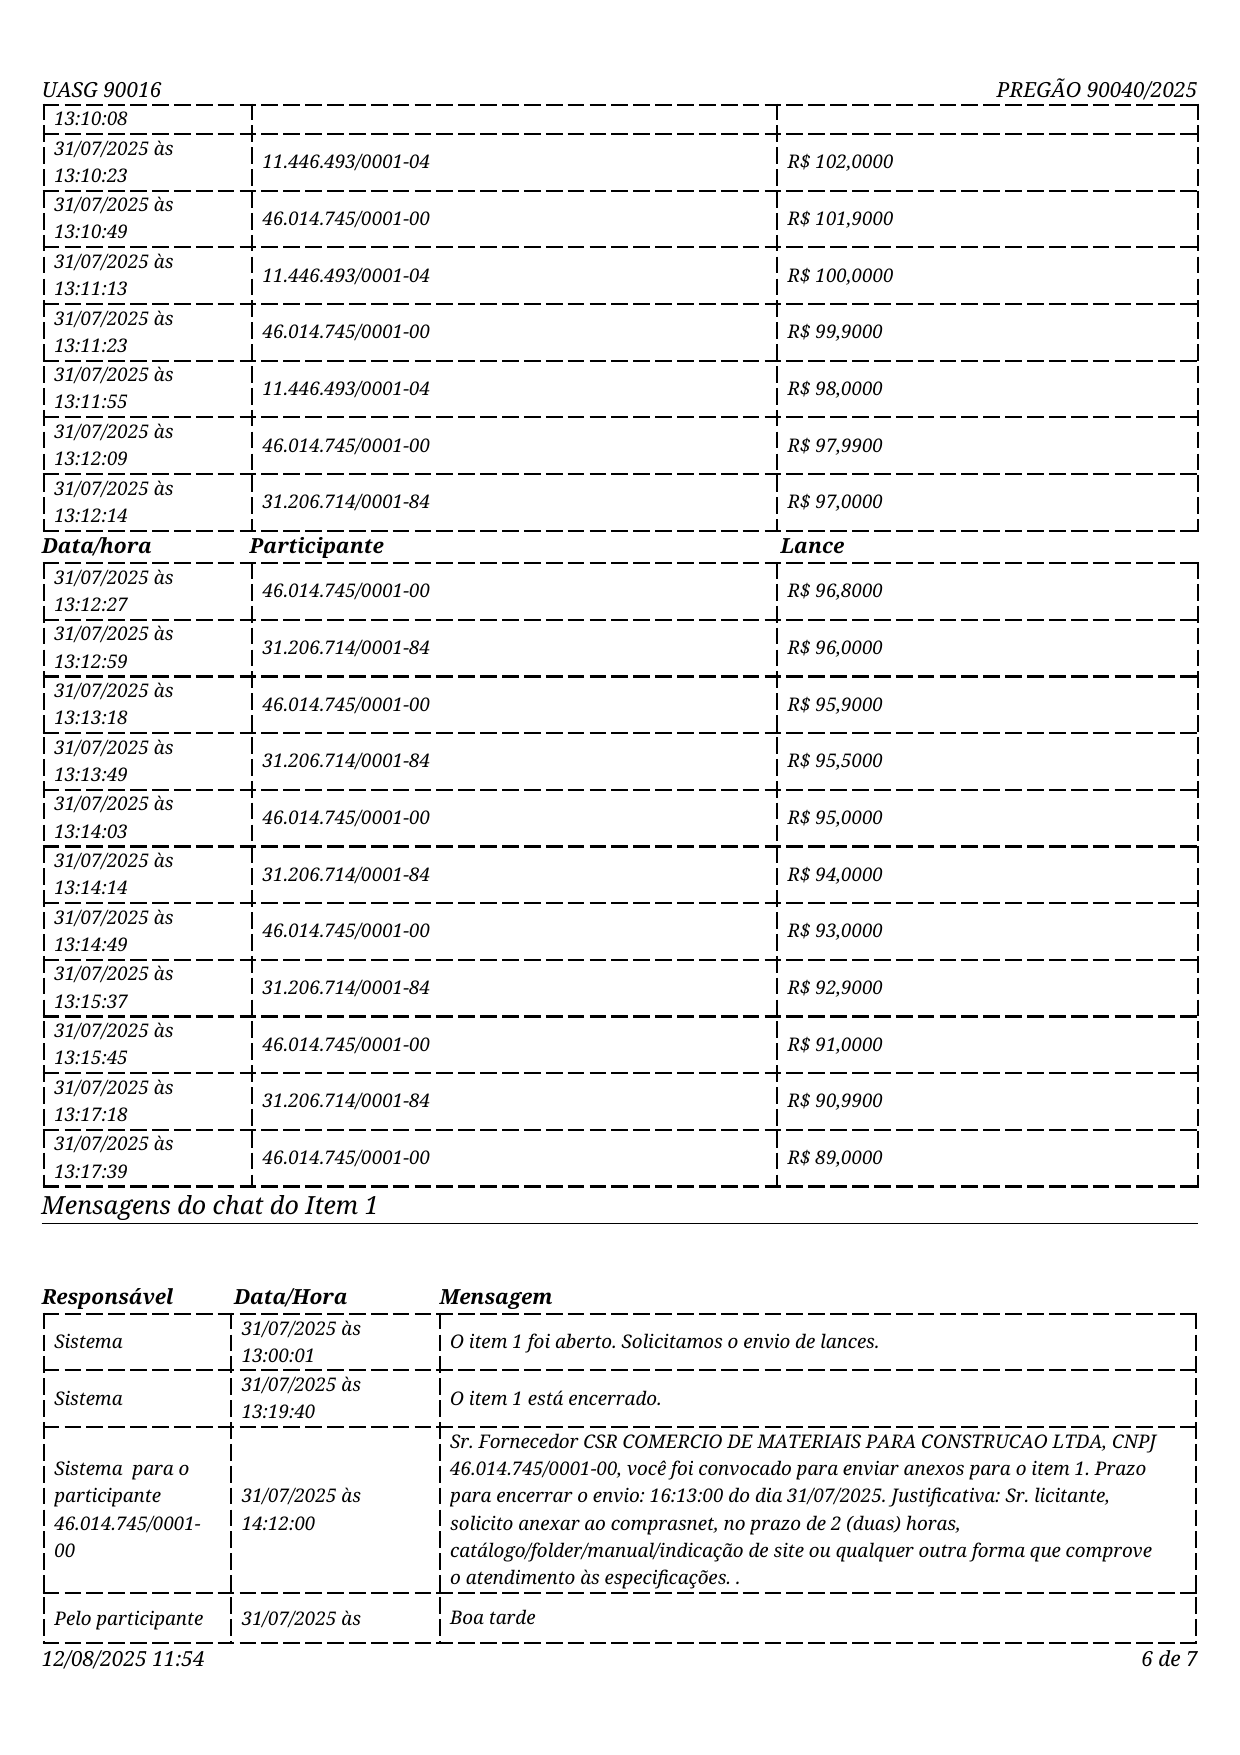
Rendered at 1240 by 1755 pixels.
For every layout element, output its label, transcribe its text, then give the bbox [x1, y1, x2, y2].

table_cell 31/07/2025 às 13:11:23 [44, 303, 252, 359]
table_cell 46.014.745/0001-00 [252, 789, 777, 845]
table_cell R$ 97,0000 [777, 473, 1198, 529]
table_cell R$ 100,0000 [777, 246, 1198, 303]
table_cell R$ 95,0000 [777, 789, 1198, 845]
table_cell Boa tarde [440, 1592, 1196, 1642]
table_cell R$ 101,9000 [777, 190, 1198, 246]
table_cell 46.014.745/0001-00 [252, 416, 777, 473]
table_cell R$ 96,0000 [777, 619, 1198, 675]
table_header 31/07/2025 às 13:12:27 [44, 562, 252, 619]
table_cell 31/07/2025 às 13:14:49 [44, 902, 252, 959]
table_cell 31.206.714/0001-84 [252, 1072, 777, 1129]
table_cell 11.446.493/0001-04 [252, 246, 777, 303]
table_header R$ 96,8000 [777, 562, 1198, 619]
table_cell 31/07/2025 às 13:15:37 [44, 959, 252, 1015]
table_cell 31/07/2025 às 13:13:49 [44, 732, 252, 789]
table_cell 31/07/2025 às 13:15:45 [44, 1015, 252, 1072]
table_cell 31.206.714/0001-84 [252, 473, 777, 529]
table_cell 31.206.714/0001-84 [252, 619, 777, 675]
table_cell Sistema [44, 1369, 231, 1426]
table_cell 31/07/2025 às 13:11:13 [44, 246, 252, 303]
table_cell R$ 91,0000 [777, 1015, 1198, 1072]
table_cell 31/07/2025 às 13:19:40 [231, 1369, 439, 1426]
table_cell 46.014.745/0001-00 [252, 675, 777, 732]
table_cell 31/07/2025 às 13:12:59 [44, 619, 252, 675]
table_cell 31/07/2025 às 13:17:39 [44, 1129, 252, 1185]
table_cell Sistema para o participante 46.014.745/0001-00 [44, 1426, 231, 1592]
table_cell 31.206.714/0001-84 [252, 959, 777, 1015]
table_header O item 1 foi aberto. Solicitamos o envio de lances. [440, 1313, 1196, 1369]
table_cell R$ 98,0000 [777, 360, 1198, 416]
table_cell 31/07/2025 às 14:12:00 [231, 1426, 439, 1592]
table_cell 46.014.745/0001-00 [252, 190, 777, 246]
table_cell Sr. Fornecedor CSR COMERCIO DE MATERIAIS PARA CONSTRUCAO LTDA, CNPJ 46.014.745/0001-00, você foi convocado para enviar anexos para o item 1. Prazo para encerrar o envio: 16:13:00 do dia 31/07/2025. Justificativa: Sr. licitante, solicito anexar ao comprasnet, no prazo de 2 (duas) horas, catálogo/folder/manual/indicação de site ou qualquer outra forma que comprove o atendimento às especificações. . [440, 1426, 1196, 1592]
table_cell 31/07/2025 às [231, 1592, 439, 1642]
table_cell R$ 89,0000 [777, 1129, 1198, 1185]
table_cell R$ 95,5000 [777, 732, 1198, 789]
table_cell 31/07/2025 às 13:10:23 [44, 133, 252, 189]
table_cell Pelo participante [44, 1592, 231, 1642]
table_cell 31/07/2025 às 13:11:55 [44, 360, 252, 416]
table_cell R$ 102,0000 [777, 133, 1198, 189]
table_cell [252, 104, 777, 133]
table_cell R$ 93,0000 [777, 902, 1198, 959]
table_cell [777, 104, 1198, 133]
table_cell 11.446.493/0001-04 [252, 133, 777, 189]
table_cell 31/07/2025 às 13:14:03 [44, 789, 252, 845]
table_cell 13:10:08 [44, 104, 252, 133]
table_cell R$ 97,9900 [777, 416, 1198, 473]
table_cell 31/07/2025 às 13:13:18 [44, 675, 252, 732]
table_cell 46.014.745/0001-00 [252, 1129, 777, 1185]
table_cell 31.206.714/0001-84 [252, 732, 777, 789]
subtitle Mensagens do chat do Item 1 [41, 1187, 1200, 1221]
table_cell R$ 99,9000 [777, 303, 1198, 359]
table_cell R$ 90,9900 [777, 1072, 1198, 1129]
table_cell R$ 95,9000 [777, 675, 1198, 732]
table_cell 31.206.714/0001-84 [252, 845, 777, 902]
table_cell 31/07/2025 às 13:12:09 [44, 416, 252, 473]
table_cell 31/07/2025 às 13:12:14 [44, 473, 252, 529]
table_cell 31/07/2025 às 13:10:49 [44, 190, 252, 246]
text Responsável Data/Hora Mensagem [42, 1282, 1200, 1311]
table_header 31/07/2025 às 13:00:01 [231, 1313, 439, 1369]
table_cell 11.446.493/0001-04 [252, 360, 777, 416]
table_cell 31/07/2025 às 13:14:14 [44, 845, 252, 902]
table_cell 46.014.745/0001-00 [252, 1015, 777, 1072]
table_cell 31/07/2025 às 13:17:18 [44, 1072, 252, 1129]
table_cell 46.014.745/0001-00 [252, 303, 777, 359]
table_header 46.014.745/0001-00 [252, 562, 777, 619]
table_cell R$ 94,0000 [777, 845, 1198, 902]
table_cell R$ 92,9000 [777, 959, 1198, 1015]
table_cell 46.014.745/0001-00 [252, 902, 777, 959]
table_cell O item 1 está encerrado. [440, 1369, 1196, 1426]
text Data/hora Participante Lance [42, 532, 1200, 560]
table_header Sistema [44, 1313, 231, 1369]
